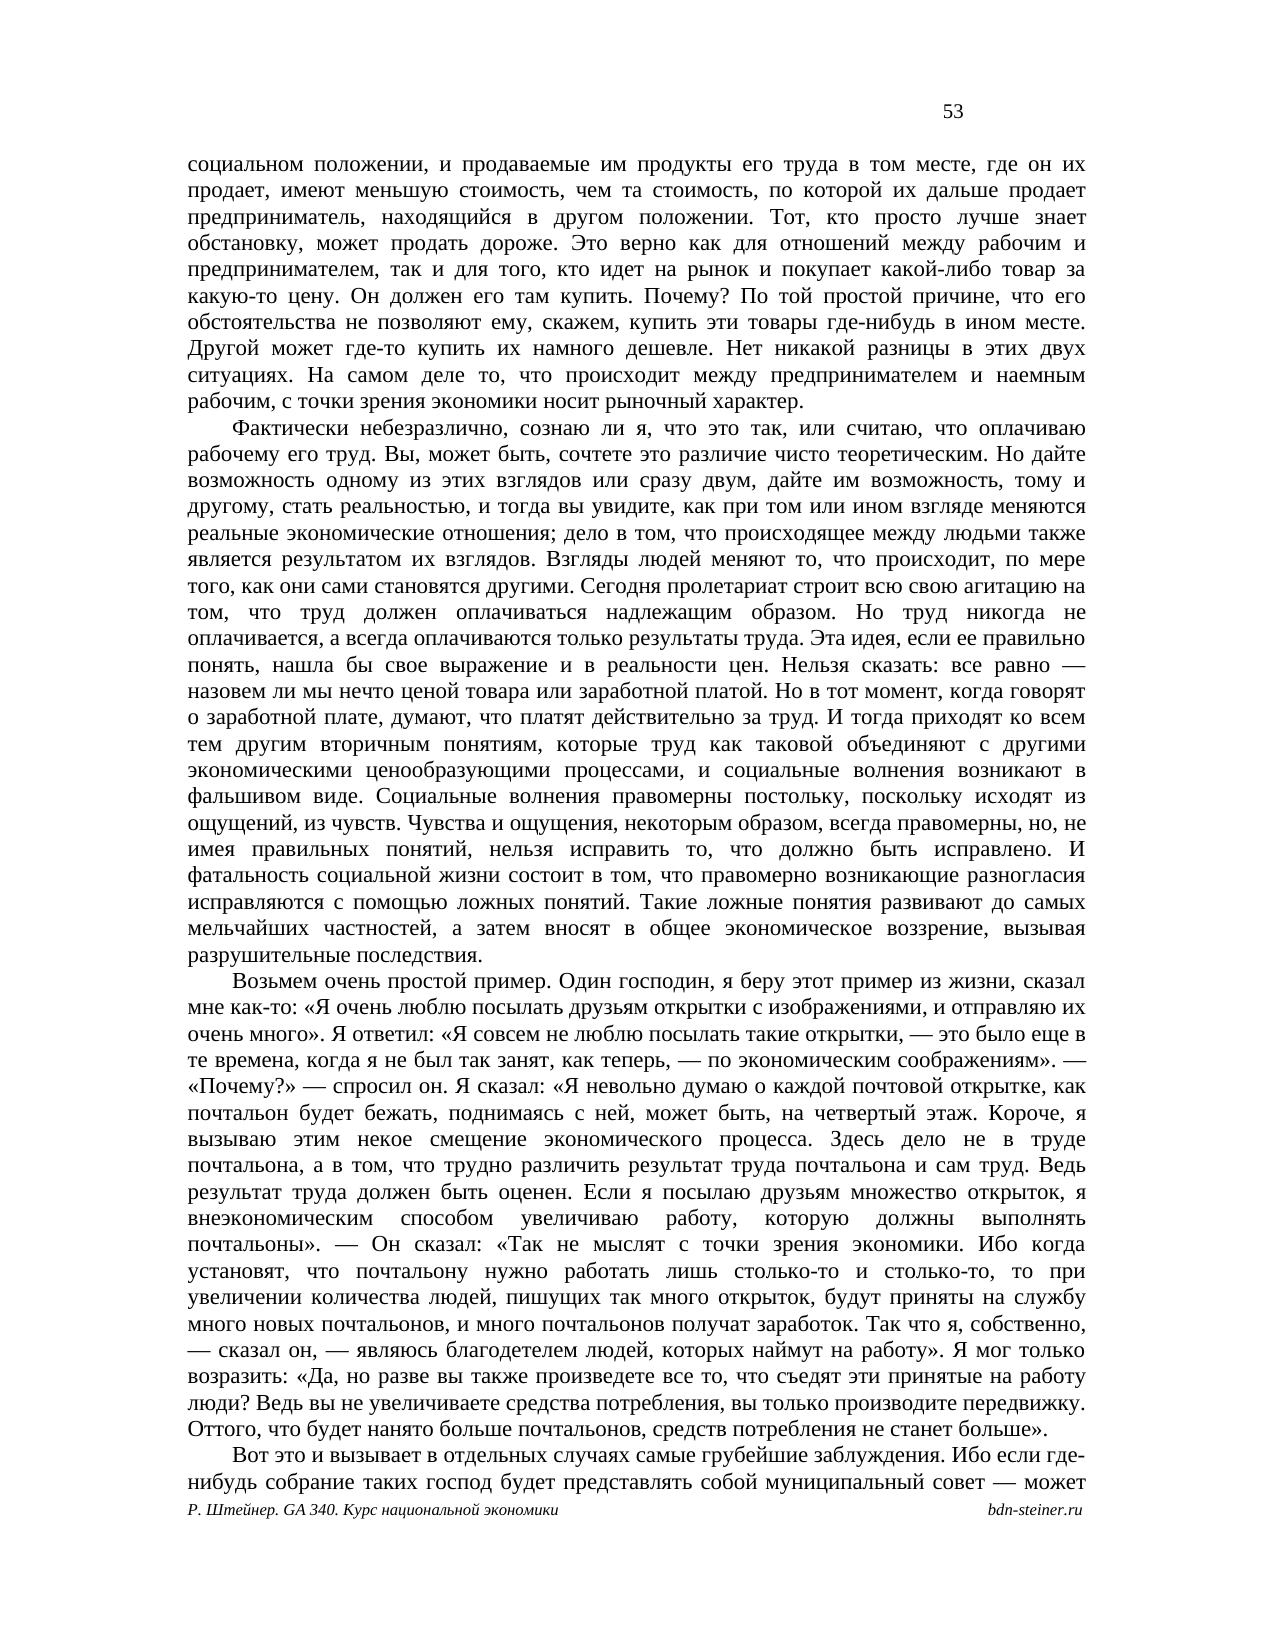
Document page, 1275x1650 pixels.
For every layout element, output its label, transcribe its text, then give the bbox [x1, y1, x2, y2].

text Фактически небезразлично, сознаю ли я, что это так, или считаю, что оплачиваю рабочему его труд. Вы, может быть, сочтете это различие чисто теоретическим. Но дайте возможность одному из этих взглядов или сразу двум, дайте им возможность, тому и другому, стать реальностью, и тогда вы увидите, как при том или ином взгляде меняются реальные экономические отношения; дело в том, что происходящее между людьми также является результатом их взглядов. Взгляды людей меняют то, что происходит, по мере того, как они сами становятся другими. Сегодня пролетариат строит всю свою агитацию на том, что труд должен оплачиваться надлежащим образом. Но труд никогда не оплачивается, а всегда оплачиваются только результаты труда. Эта идея, если ее правильно понять, нашла бы свое выражение и в реальности цен. Нельзя сказать: все равно — назовем ли мы нечто ценой товара или заработной платой. Но в тот момент, когда говорят о заработной плате, думают, что платят действительно за труд. И тогда приходят ко всем тем другим вторичным понятиям, которые труд как таковой объединяют с другими экономическими ценообразующими процессами, и социальные волнения возникают в фальшивом виде. Социальные волнения правомерны постольку, поскольку исходят из ощущений, из чувств. Чувства и ощущения, некоторым образом, всегда правомерны, но, не имея правильных понятий, нельзя исправить то, что должно быть исправлено. И фатальность социальной жизни состоит в том, что правомерно возникающие разногласия исправляются с помощью ложных понятий. Такие ложные понятия развивают до самых мельчайших частностей, а затем вносят в общее экономическое воззрение, вызывая разрушительные последствия. [187, 413, 1087, 967]
text Вот это и вызывает в отдельных случаях самые грубейшие заблуждения. Ибо если где-нибудь собрание таких господ будет представлять собой муниципальный совет — может [187, 1441, 1087, 1494]
text социальном положении, и продаваемые им продукты его труда в том месте, где он их продает, имеют меньшую стоимость, чем та стоимость, по которой их дальше продает предприниматель, находящийся в другом положении. Тот, кто просто лучше знает обстановку, может продать дороже. Это верно как для отношений между рабочим и предпринимателем, так и для того, кто идет на рынок и покупает какой-либо товар за какую-то цену. Он должен его там купить. Почему? По той простой причине, что его обстоятельства не позволяют ему, скажем, купить эти товары где-нибудь в ином месте. Другой может где-то купить их намного дешевле. Нет никакой разницы в этих двух ситуациях. На самом деле то, что происходит между предпринимателем и наемным рабочим, с точки зрения экономики носит рыночный характер. [187, 150, 1087, 413]
text Возьмем очень простой пример. Один господин, я беру этот пример из жизни, сказал мне как-то: «Я очень люблю посылать друзьям открытки с изображениями, и отправляю их очень много». Я ответил: «Я совсем не люблю посылать такие открытки, — это было еще в те времена, когда я не был так занят, как теперь, — по экономическим соображениям». — «Почему?» — спросил он. Я сказал: «Я невольно думаю о каждой почтовой открытке, как почтальон будет бежать, поднимаясь с ней, может быть, на четвертый этаж. Короче, я вызываю этим некое смещение экономического процесса. Здесь дело не в труде почтальона, а в том, что трудно различить результат труда почтальона и сам труд. Ведь результат труда должен быть оценен. Если я посылаю друзьям множество открыток, я внеэкономическим способом увеличиваю работу, которую должны выполнять почтальоны». — Он сказал: «Так не мыслят с точки зрения экономики. Ибо когда установят, что почтальону нужно работать лишь столько-то и столько-то, то при увеличении количества людей, пишущих так много открыток, будут приняты на службу много новых почтальонов, и много почтальонов получат заработок. Так что я, собственно, — сказал он, — являюсь благодетелем людей, которых наймут на работу». Я мог только возразить: «Да, но разве вы также произведете все то, что съедят эти принятые на работу люди? Ведь вы не увеличиваете средства потребления, вы только производите передвижку. Оттого, что будет нанято больше почтальонов, средств потребления не станет больше». [187, 967, 1087, 1441]
